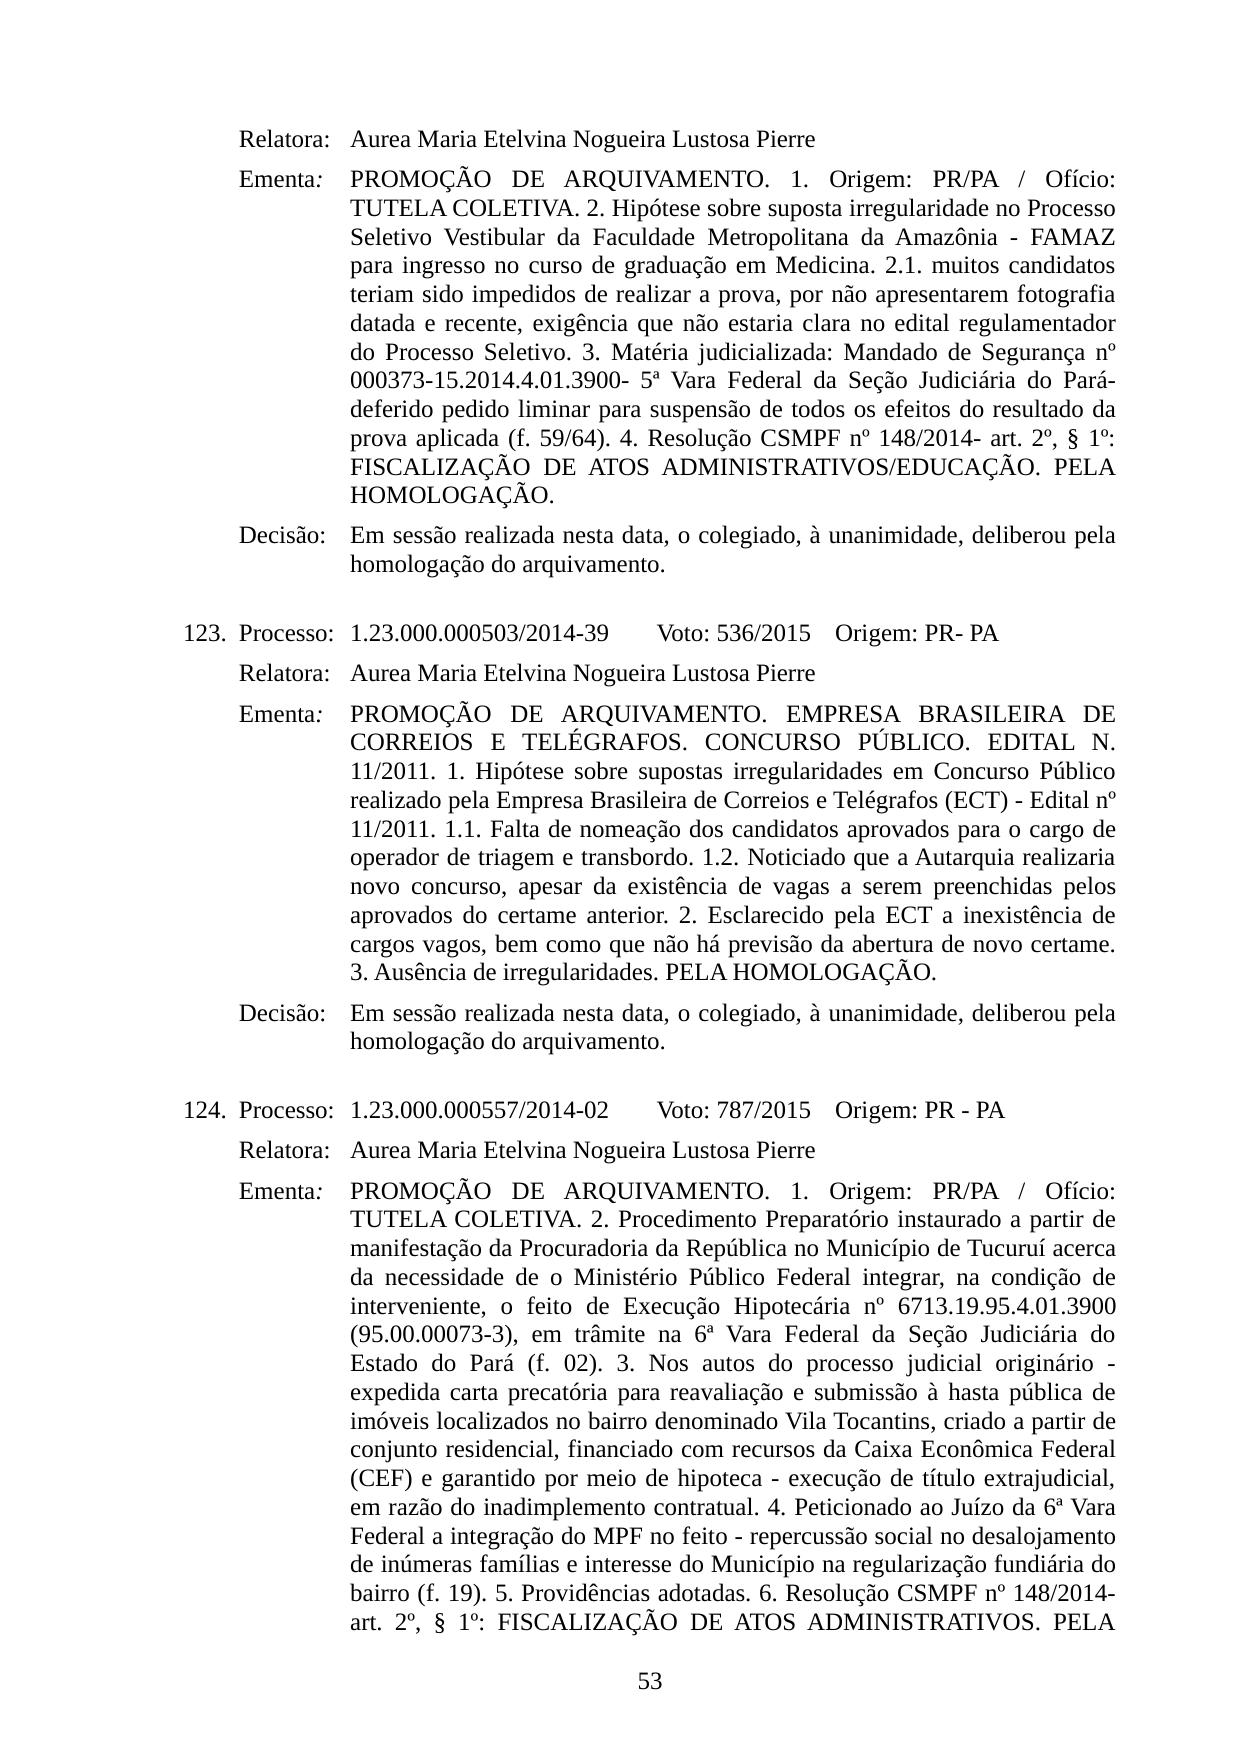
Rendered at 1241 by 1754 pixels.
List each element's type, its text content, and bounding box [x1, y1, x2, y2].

table_cell Aurea Maria Etelvina Nogueira Lustosa Pierre [344, 1130, 1122, 1170]
table_cell Relatora: [233, 653, 344, 693]
table_cell PROMOÇÃO DE ARQUIVAMENTO. 1. Origem: PR/PA / Ofício: TUTELA COLETIVA. 2. Procedimento Preparatório instaurado a partir de manifestação da Procuradoria da República no Município de Tucuruí acerca da necessidade de o Ministério Público Federal integrar, na condição de interveniente, o feito de Execução Hipotecária nº 6713.19.95.4.01.3900 (95.00.00073-3), em trâmite na 6ª Vara Federal da Seção Judiciária do Estado do Pará (f. 02). 3. Nos autos do processo judicial originário - expedida carta precatória para reavaliação e submissão à hasta pública de imóveis localizados no bairro denominado Vila Tocantins, criado a partir de conjunto residencial, financiado com recursos da Caixa Econômica Federal (CEF) e garantido por meio de hipoteca - execução de título extrajudicial, em razão do inadimplemento contratual. 4. Peticionado ao Juízo da 6ª Vara Federal a integração do MPF no feito - repercussão social no desalojamento de inúmeras famílias e interesse do Município na regularização fundiária do bairro (f. 19). 5. Providências adotadas. 6. Resolução CSMPF nº 148/2014- art. 2º, § 1º: FISCALIZAÇÃO DE ATOS ADMINISTRATIVOS. PELA [344, 1170, 1122, 1641]
table_cell Ementa: [233, 693, 344, 992]
table_cell [177, 158, 233, 515]
table_cell Em sessão realizada nesta data, o colegiado, à unanimidade, deliberou pela homologação do arquivamento. [344, 515, 1122, 584]
table_header 123. [177, 613, 233, 653]
table_cell Relatora: [233, 1130, 344, 1170]
table_header Voto: 787/2015 [651, 1090, 829, 1130]
table_cell Aurea Maria Etelvina Nogueira Lustosa Pierre [344, 653, 1122, 693]
table_header 124. [177, 1090, 233, 1130]
table_header Voto: 536/2015 [651, 613, 829, 653]
table_cell [177, 118, 233, 158]
table_header 1.23.000.000503/2014-39 [344, 613, 651, 653]
table_cell Relatora: [233, 118, 344, 158]
table_header Origem: PR- PA [829, 613, 1122, 653]
table_cell Aurea Maria Etelvina Nogueira Lustosa Pierre [344, 118, 1122, 158]
table_header Processo: [233, 1090, 344, 1130]
table_cell [177, 1170, 233, 1641]
table_cell PROMOÇÃO DE ARQUIVAMENTO. EMPRESA BRASILEIRA DE CORREIOS E TELÉGRAFOS. CONCURSO PÚBLICO. EDITAL N. 11/2011. 1. Hipótese sobre supostas irregularidades em Concurso Público realizado pela Empresa Brasileira de Correios e Telégrafos (ECT) - Edital nº 11/2011. 1.1. Falta de nomeação dos candidatos aprovados para o cargo de operador de triagem e transbordo. 1.2. Noticiado que a Autarquia realizaria novo concurso, apesar da existência de vagas a serem preenchidas pelos aprovados do certame anterior. 2. Esclarecido pela ECT a inexistência de cargos vagos, bem como que não há previsão da abertura de novo certame. 3. Ausência de irregularidades. PELA HOMOLOGAÇÃO. [344, 693, 1122, 992]
table_header Origem: PR - PA [829, 1090, 1122, 1130]
table_header Processo: [233, 613, 344, 653]
table_cell Decisão: [233, 515, 344, 584]
table_cell PROMOÇÃO DE ARQUIVAMENTO. 1. Origem: PR/PA / Ofício: TUTELA COLETIVA. 2. Hipótese sobre suposta irregularidade no Processo Seletivo Vestibular da Faculdade Metropolitana da Amazônia - FAMAZ para ingresso no curso de graduação em Medicina. 2.1. muitos candidatos teriam sido impedidos de realizar a prova, por não apresentarem fotografia datada e recente, exigência que não estaria clara no edital regulamentador do Processo Seletivo. 3. Matéria judicializada: Mandado de Segurança nº 000373-15.2014.4.01.3900- 5ª Vara Federal da Seção Judiciária do Pará- deferido pedido liminar para suspensão de todos os efeitos do resultado da prova aplicada (f. 59/64). 4. Resolução CSMPF nº 148/2014- art. 2º, § 1º: FISCALIZAÇÃO DE ATOS ADMINISTRATIVOS/EDUCAÇÃO. PELA HOMOLOGAÇÃO. [344, 158, 1122, 515]
table_cell Decisão: [233, 992, 344, 1061]
table_cell Em sessão realizada nesta data, o colegiado, à unanimidade, deliberou pela homologação do arquivamento. [344, 992, 1122, 1061]
table_cell Ementa: [233, 1170, 344, 1641]
table_cell [177, 515, 233, 584]
table_cell [177, 693, 233, 992]
table_cell [177, 1130, 233, 1170]
table_cell [177, 653, 233, 693]
table_cell [177, 992, 233, 1061]
table_cell Ementa: [233, 158, 344, 515]
table_header 1.23.000.000557/2014-02 [344, 1090, 651, 1130]
